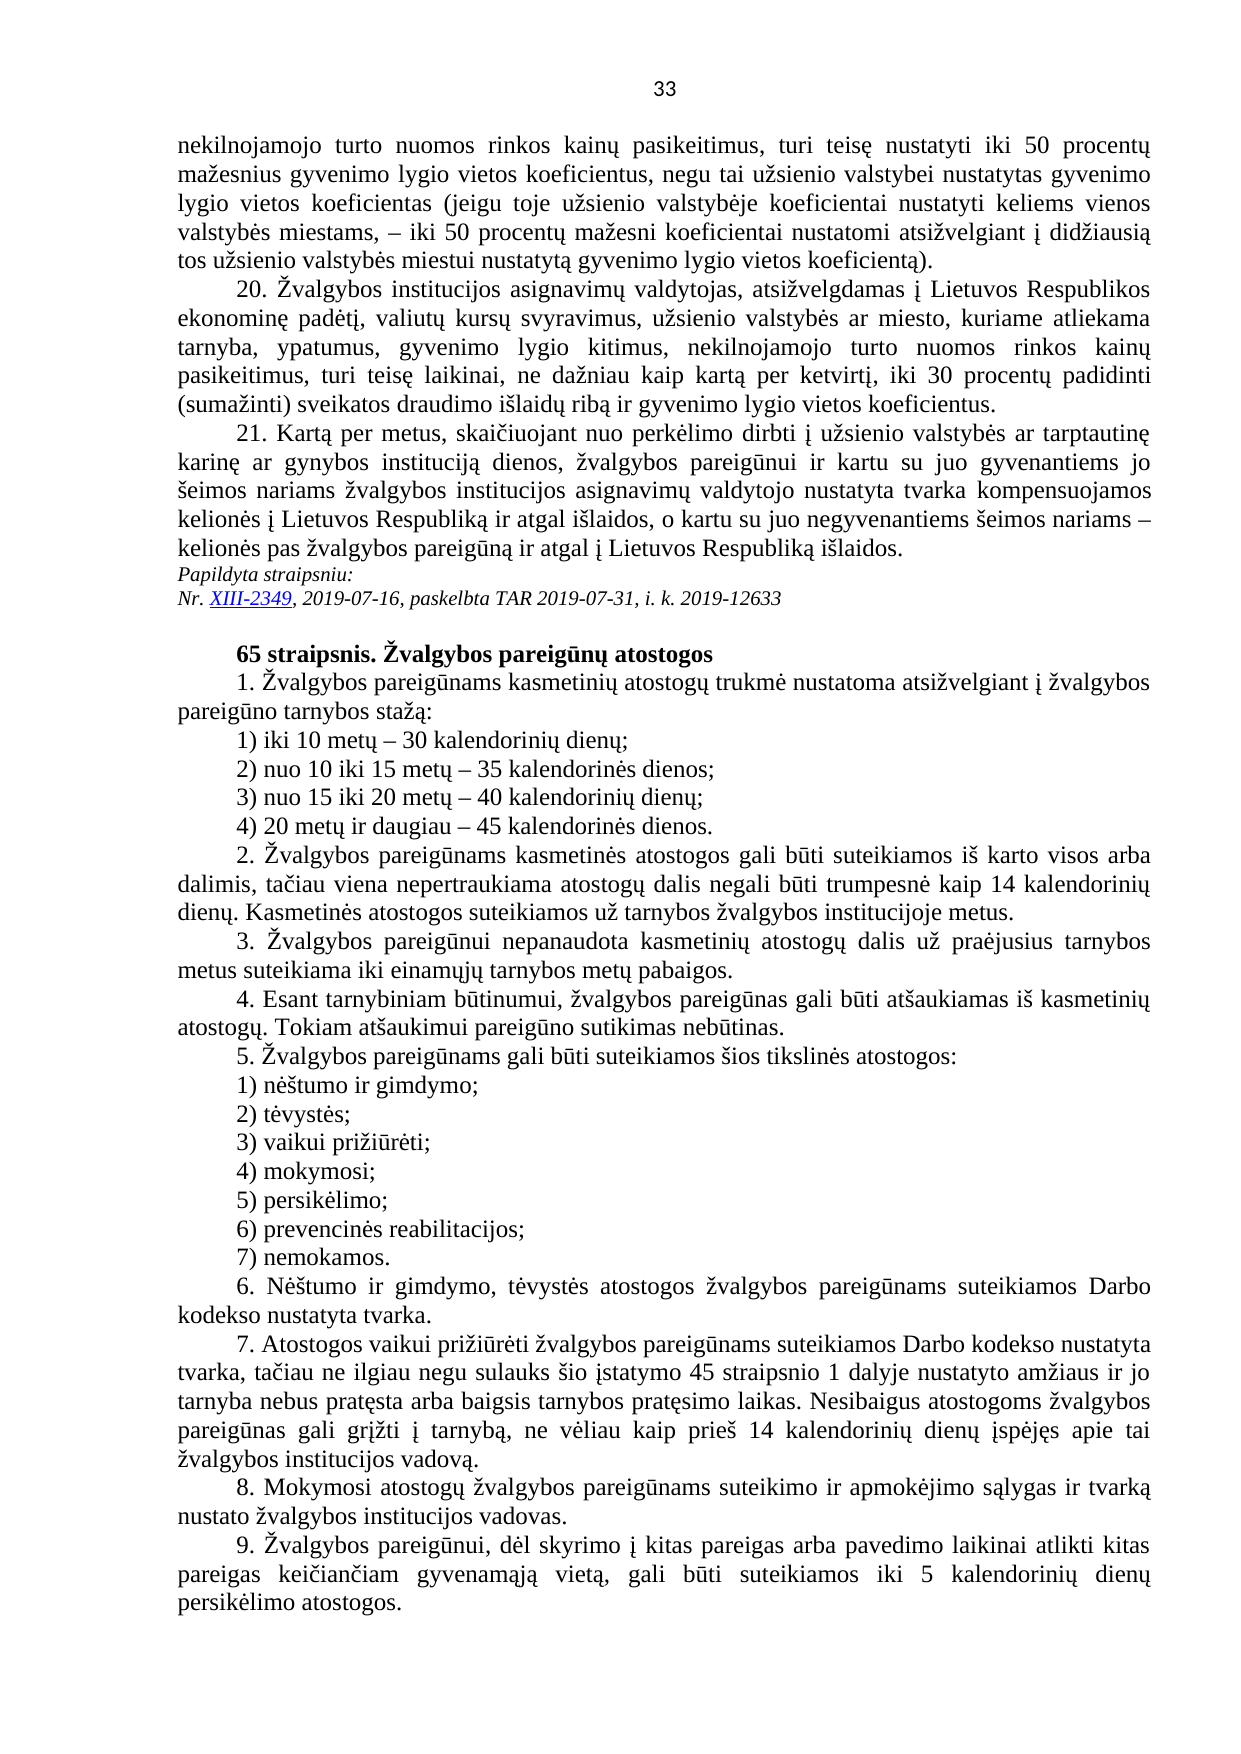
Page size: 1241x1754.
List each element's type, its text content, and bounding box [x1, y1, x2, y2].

text 1. Žvalgybos pareigūnams kasmetinių atostogų trukmė nustatoma atsižvelgiant į žvalgybos pareigūno tarnybos stažą: [177, 667, 1152, 725]
text Nr. XIII-2349, 2019-07-16, paskelbta TAR 2019-07-31, i. k. 2019-12633 [177, 586, 1152, 610]
text 20. Žvalgybos institucijos asignavimų valdytojas, atsižvelgdamas į Lietuvos Respublikos ekonominę padėtį, valiutų kursų svyravimus, užsienio valstybės ar miesto, kuriame atliekama tarnyba, ypatumus, gyvenimo lygio kitimus, nekilnojamojo turto nuomos rinkos kainų pasikeitimus, turi teisę laikinai, ne dažniau kaip kartą per ketvirtį, iki 30 procentų padidinti (sumažinti) sveikatos draudimo išlaidų ribą ir gyvenimo lygio vietos koeficientus. [177, 274, 1152, 418]
text 3) vaikui prižiūrėti; [177, 1127, 1152, 1156]
text 3. Žvalgybos pareigūnui nepanaudota kasmetinių atostogų dalis už praėjusius tarnybos metus suteikiama iki einamųjų tarnybos metų pabaigos. [177, 926, 1152, 984]
text 2. Žvalgybos pareigūnams kasmetinės atostogos gali būti suteikiamos iš karto visos arba dalimis, tačiau viena nepertraukiama atostogų dalis negali būti trumpesnė kaip 14 kalendorinių dienų. Kasmetinės atostogos suteikiamos už tarnybos žvalgybos institucijoje metus. [177, 840, 1152, 926]
text Papildyta straipsniu: [177, 562, 1152, 586]
text 1) nėštumo ir gimdymo; [177, 1070, 1152, 1099]
text 1) iki 10 metų – 30 kalendorinių dienų; [177, 725, 1152, 754]
text 6. Nėštumo ir gimdymo, tėvystės atostogos žvalgybos pareigūnams suteikiamos Darbo kodekso nustatyta tvarka. [177, 1271, 1152, 1329]
text 7. Atostogos vaikui prižiūrėti žvalgybos pareigūnams suteikiamos Darbo kodekso nustatyta tvarka, tačiau ne ilgiau negu sulauks šio įstatymo 45 straipsnio 1 dalyje nustatyto amžiaus ir jo tarnyba nebus pratęsta arba baigsis tarnybos pratęsimo laikas. Nesibaigus atostogoms žvalgybos pareigūnas gali grįžti į tarnybą, ne vėliau kaip prieš 14 kalendorinių dienų įspėjęs apie tai žvalgybos institucijos vadovą. [177, 1329, 1152, 1472]
text 4. Esant tarnybiniam būtinumui, žvalgybos pareigūnas gali būti atšaukiamas iš kasmetinių atostogų. Tokiam atšaukimui pareigūno sutikimas nebūtinas. [177, 984, 1152, 1041]
text nekilnojamojo turto nuomos rinkos kainų pasikeitimus, turi teisę nustatyti iki 50 procentų mažesnius gyvenimo lygio vietos koeficientus, negu tai užsienio valstybei nustatytas gyvenimo lygio vietos koeficientas (jeigu toje užsienio valstybėje koeficientai nustatyti keliems vienos valstybės miestams, – iki 50 procentų mažesni koeficientai nustatomi atsižvelgiant į didžiausią tos užsienio valstybės miestui nustatytą gyvenimo lygio vietos koeficientą). [177, 131, 1152, 274]
text 5. Žvalgybos pareigūnams gali būti suteikiamos šios tikslinės atostogos: [177, 1041, 1152, 1070]
text 2) nuo 10 iki 15 metų – 35 kalendorinės dienos; [177, 754, 1152, 782]
text 21. Kartą per metus, skaičiuojant nuo perkėlimo dirbti į užsienio valstybės ar tarptautinę karinę ar gynybos instituciją dienos, žvalgybos pareigūnui ir kartu su juo gyvenantiems jo šeimos nariams žvalgybos institucijos asignavimų valdytojo nustatyta tvarka kompensuojamos kelionės į Lietuvos Respubliką ir atgal išlaidos, o kartu su juo negyvenantiems šeimos nariams – kelionės pas žvalgybos pareigūną ir atgal į Lietuvos Respubliką išlaidos. [177, 418, 1152, 562]
text 65 straipsnis. Žvalgybos pareigūnų atostogos [177, 639, 1152, 667]
text 5) persikėlimo; [177, 1185, 1152, 1214]
text 9. Žvalgybos pareigūnui, dėl skyrimo į kitas pareigas arba pavedimo laikinai atlikti kitas pareigas keičiančiam gyvenamąją vietą, gali būti suteikiamos iki 5 kalendorinių dienų persikėlimo atostogos. [177, 1530, 1152, 1616]
text 3) nuo 15 iki 20 metų – 40 kalendorinių dienų; [177, 782, 1152, 811]
text 4) 20 metų ir daugiau – 45 kalendorinės dienos. [177, 811, 1152, 840]
text 8. Mokymosi atostogų žvalgybos pareigūnams suteikimo ir apmokėjimo sąlygas ir tvarką nustato žvalgybos institucijos vadovas. [177, 1472, 1152, 1530]
text 6) prevencinės reabilitacijos; [177, 1214, 1152, 1242]
text 4) mokymosi; [177, 1156, 1152, 1185]
text 7) nemokamos. [177, 1242, 1152, 1271]
text 2) tėvystės; [177, 1099, 1152, 1127]
